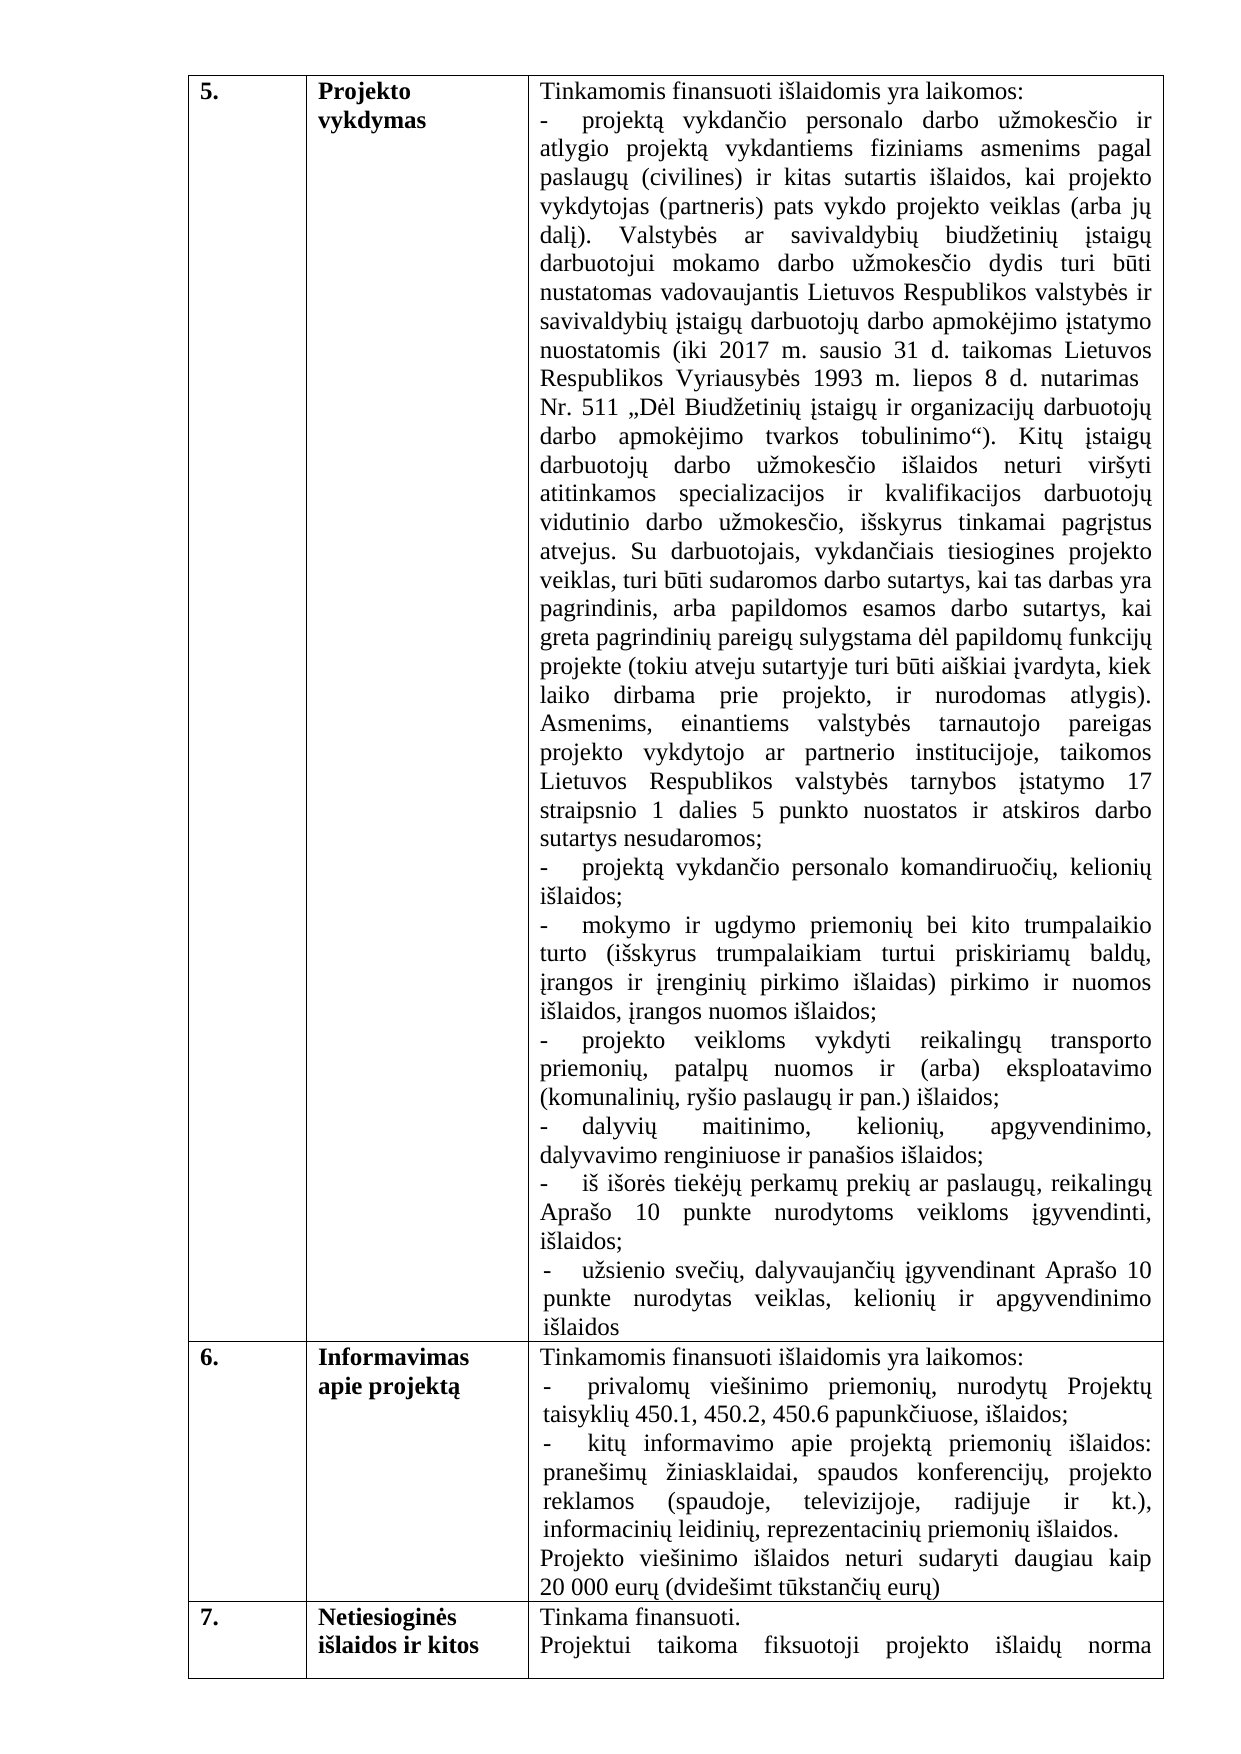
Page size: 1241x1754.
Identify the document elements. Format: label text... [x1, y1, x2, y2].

table_cell Netiesioginės išlaidos ir kitos [307, 1602, 528, 1678]
table_cell Tinkamomis finansuoti išlaidomis yra laikomos: - projektą vykdančio personalo darbo užmokesčio ir atlygio projektą vykdantiems fiziniams asmenims pagal paslaugų (civilines) ir kitas sutartis išlaidos, kai projekto vykdytojas (partneris) pats vykdo projekto veiklas (arba jų dalį). Valstybės ar savivaldybių biudžetinių įstaigų darbuotojui mokamo darbo užmokesčio dydis turi būti nustatomas vadovaujantis Lietuvos Respublikos valstybės ir savivaldybių įstaigų darbuotojų darbo apmokėjimo įstatymo nuostatomis (iki 2017 m. sausio 31 d. taikomas Lietuvos Respublikos Vyriausybės 1993 m. liepos 8 d. nutarimas Nr. 511 „Dėl Biudžetinių įstaigų ir organizacijų darbuotojų darbo apmokėjimo tvarkos tobulinimo“). Kitų įstaigų darbuotojų darbo užmokesčio išlaidos neturi viršyti atitinkamos specializacijos ir kvalifikacijos darbuotojų vidutinio darbo užmokesčio, išskyrus tinkamai pagrįstus atvejus. Su darbuotojais, vykdančiais tiesiogines projekto veiklas, turi būti sudaromos darbo sutartys, kai tas darbas yra pagrindinis, arba papildomos esamos darbo sutartys, kai greta pagrindinių pareigų sulygstama dėl papildomų funkcijų projekte (tokiu atveju sutartyje turi būti aiškiai įvardyta, kiek laiko dirbama prie projekto, ir nurodomas atlygis). Asmenims, einantiems valstybės tarnautojo pareigas projekto vykdytojo ar partnerio institucijoje, taikomos Lietuvos Respublikos valstybės tarnybos įstatymo 17 straipsnio 1 dalies 5 punkto nuostatos ir atskiros darbo sutartys nesudaromos; - projektą vykdančio personalo komandiruočių, kelionių išlaidos; - mokymo ir ugdymo priemonių bei kito trumpalaikio turto (išskyrus trumpalaikiam turtui priskiriamų baldų, įrangos ir įrenginių pirkimo išlaidas) pirkimo ir nuomos išlaidos, įrangos nuomos išlaidos; - projekto veikloms vykdyti reikalingų transporto priemonių, patalpų nuomos ir (arba) eksploatavimo (komunalinių, ryšio paslaugų ir pan.) išlaidos; - dalyvių maitinimo, kelionių, apgyvendinimo, dalyvavimo renginiuose ir panašios išlaidos; - iš išorės tiekėjų perkamų prekių ar paslaugų, reikalingų Aprašo 10 punkte nurodytoms veikloms įgyvendinti, išlaidos; - užsienio svečių, dalyvaujančių įgyvendinant Aprašo 10 punkte nurodytas veiklas, kelionių ir apgyvendinimo išlaidos [529, 76, 1163, 1341]
table_cell 7. [189, 1602, 306, 1678]
table_cell 5. [189, 76, 306, 1341]
table_cell Tinkamomis finansuoti išlaidomis yra laikomos: - privalomų viešinimo priemonių, nurodytų Projektų taisyklių 450.1, 450.2, 450.6 papunkčiuose, išlaidos; - kitų informavimo apie projektą priemonių išlaidos: pranešimų žiniasklaidai, spaudos konferencijų, projekto reklamos (spaudoje, televizijoje, radijuje ir kt.), informacinių leidinių, reprezentacinių priemonių išlaidos. Projekto viešinimo išlaidos neturi sudaryti daugiau kaip 20 000 eurų (dvidešimt tūkstančių eurų) [529, 1342, 1163, 1601]
table_cell 6. [189, 1342, 306, 1601]
table_cell Informavimas apie projektą [307, 1342, 528, 1601]
table_cell Projekto vykdymas [307, 76, 528, 1341]
table_cell Tinkama finansuoti. Projektui taikoma fiksuotoji projekto išlaidų norma [529, 1602, 1163, 1678]
